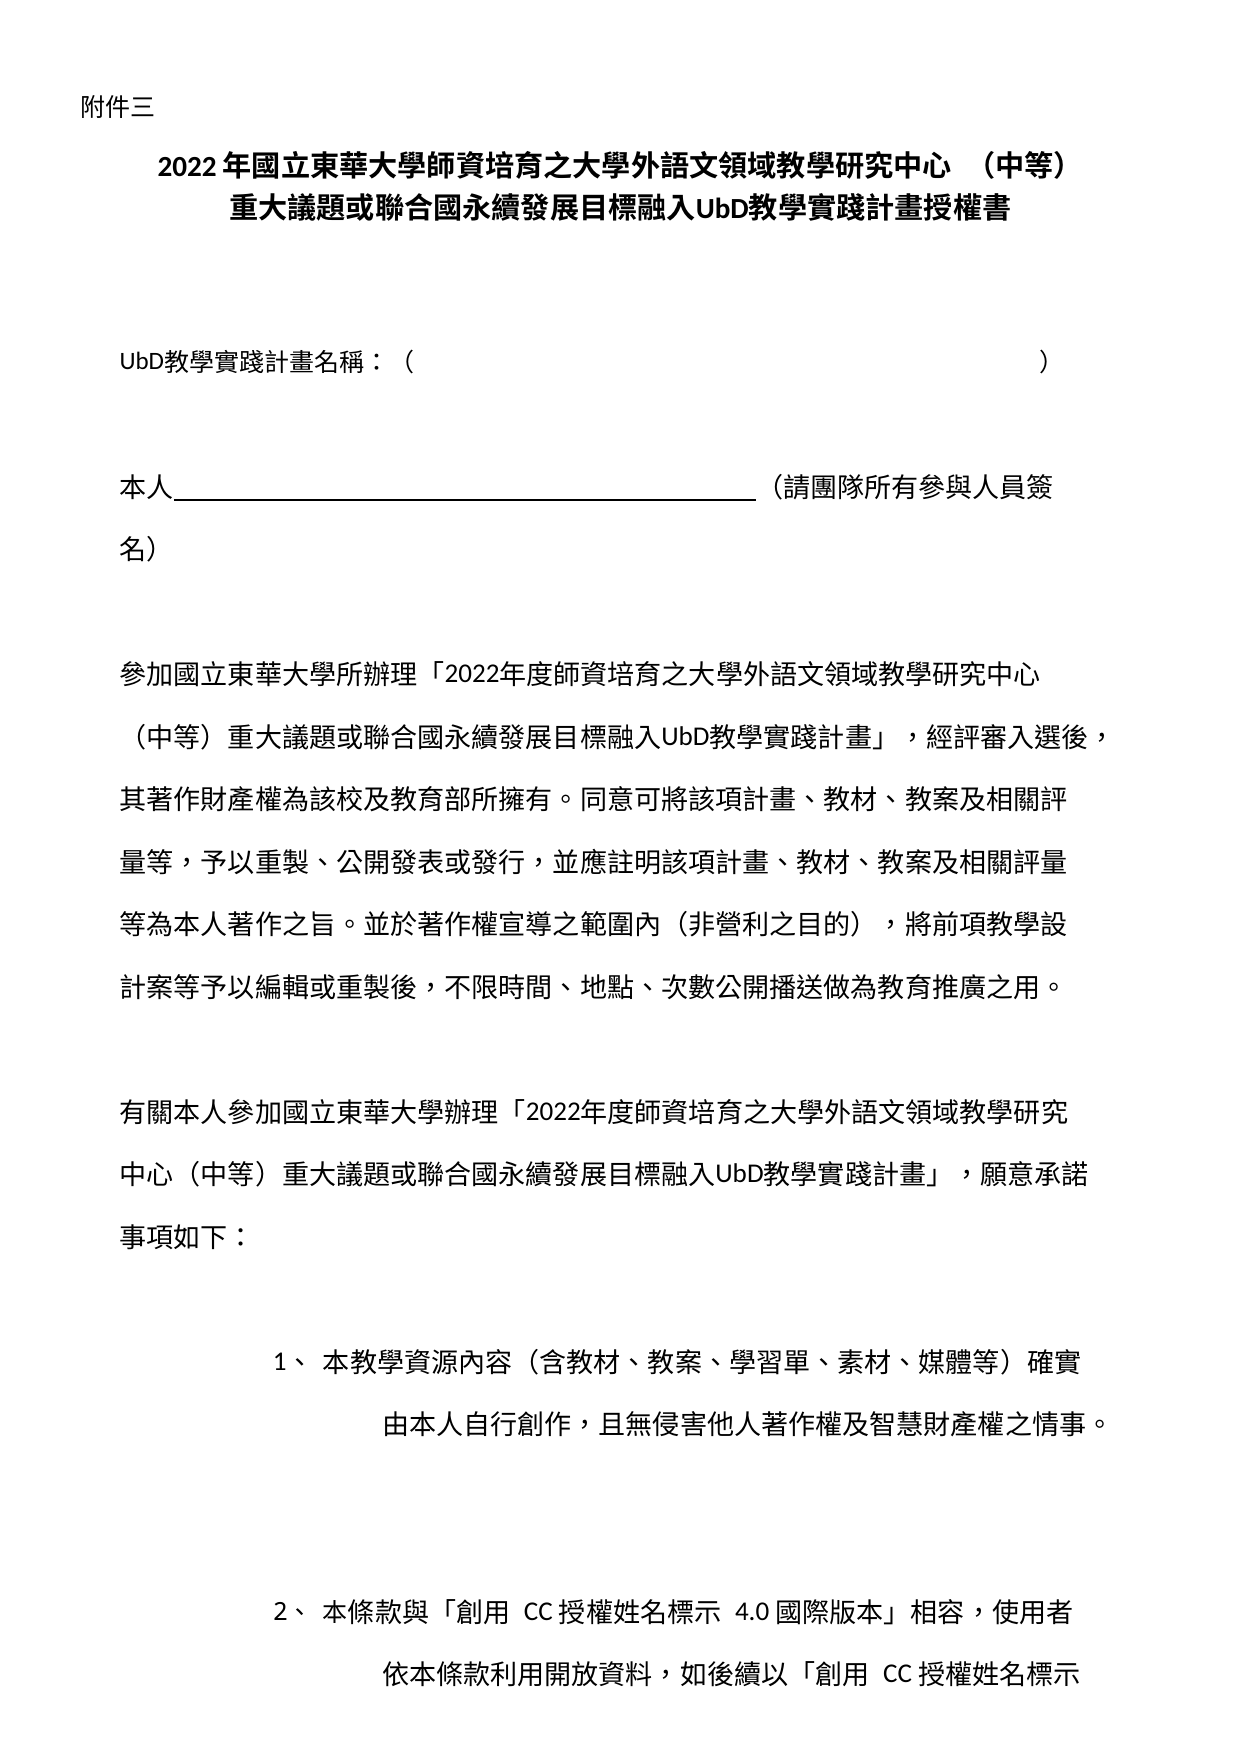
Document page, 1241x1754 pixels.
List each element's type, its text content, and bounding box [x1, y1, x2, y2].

text 附件三 [75, 87, 1165, 123]
text 重大議題或聯合國永續發展目標融入UbD教學實踐計畫授權書 [75, 184, 1165, 227]
text 參加國立東華大學所辦理「2022年度師資培育之大學外語文領域教學研究中心（中等）重大議題或聯合國永續發展目標融入UbD教學實踐計畫」，經評審入選後，其著作財產權為該校及教育部所擁有。同意可將該項計畫、教材、教案及相關評量等，予以重製、公開發表或發行，並應註明該項計畫、教材、教案及相關評量等為本人著作之旨。並於著作權宣導之範圍內（非營利之目的），將前項教學設計案等予以編輯或重製後，不限時間、地點、次數公開播送做為教育推廣之用。 [119, 631, 1094, 1006]
list 本條款與「創用 CC 授權姓名標示 4.0 國際版本」相容，使用者依本條款利用開放資料，如後續以「創用 CC 授權姓名標示 [273, 1568, 1094, 1693]
text UbD教學實踐計畫名稱：（ ） [119, 318, 1094, 381]
text 本人 （請團隊所有參與人員簽名） [119, 443, 1094, 568]
text 2022年國立東華大學師資培育之大學外語文領域教學研究中心 （中等） [75, 142, 1165, 184]
list 本教學資源內容（含教材、教案、學習單、素材、媒體等）確實由本人自行創作，且無侵害他人著作權及智慧財產權之情事。 [273, 1318, 1094, 1506]
text 有關本人參加國立東華大學辦理「2022年度師資培育之大學外語文領域教學研究中心（中等）重大議題或聯合國永續發展目標融入UbD教學實踐計畫」，願意承諾事項如下： [119, 1068, 1094, 1256]
